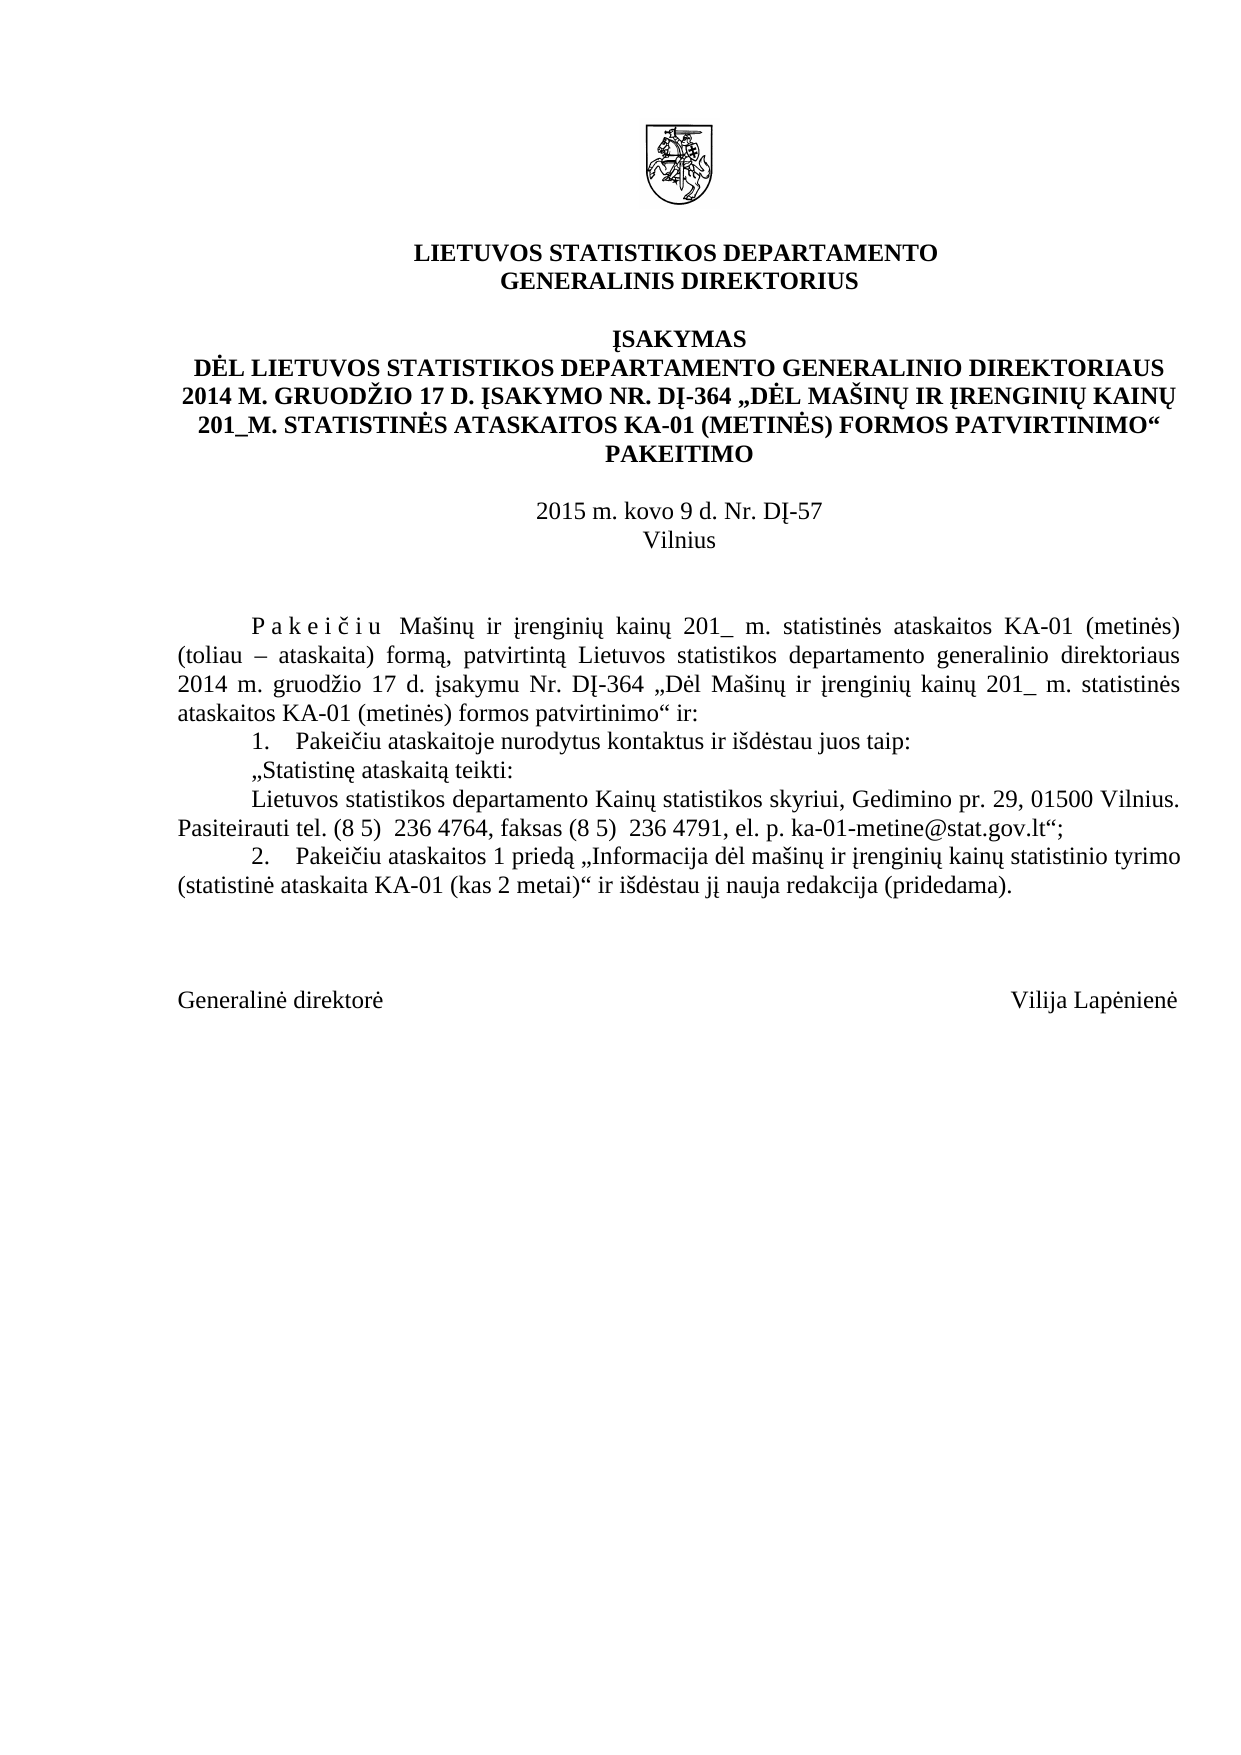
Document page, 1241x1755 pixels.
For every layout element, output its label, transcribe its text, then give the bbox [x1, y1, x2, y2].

text DĖL LIETUVOS STATISTIKOS DEPARTAMENTO GENERALINIO DIREKTORIAUS 2014 M. GRUODŽIO 17 D. ĮSAKYMO NR. DĮ-364 „DĖL MAŠINŲ IR ĮRENGINIŲ KAINŲ 201_M. STATISTINĖS ATASKAITOS KA-01 (METINĖS) FORMOS PATVIRTINIMO“ PAKEITIMO [177, 353, 1181, 468]
text 2. Pakeičiu ataskaitos 1 priedą „Informacija dėl mašinų ir įrenginių kainų statistinio tyrimo (statistinė ataskaita KA-01 (kas 2 metai)“ ir išdėstau jį nauja redakcija (pridedama). [177, 841, 1181, 899]
text Generalinė direktorė Vilija Lapėnienė [177, 985, 1181, 1014]
text „Statistinę ataskaitą teikti: [177, 755, 1181, 784]
text 1. Pakeičiu ataskaitoje nurodytus kontaktus ir išdėstau juos taip: [177, 726, 1181, 755]
text Lietuvos statistikos departamento Kainų statistikos skyriui, Gedimino pr. 29, 01500 Vilnius. Pasiteirauti tel. (8 5) 236 4764, faksas (8 5) 236 4791, el. p. ka-01-metine@stat.gov.lt“; [177, 784, 1181, 841]
text Pakeičiu Mašinų ir įrenginių kainų 201_ m. statistinės ataskaitos KA-01 (metinės) (toliau – ataskaita) formą, patvirtintą Lietuvos statistikos departamento generalinio direktoriaus 2014 m. gruodžio 17 d. įsakymu Nr. DĮ-364 „Dėl Mašinų ir įrenginių kainų 201_ m. statistinės ataskaitos KA-01 (metinės) formos patvirtinimo“ ir: [177, 611, 1181, 726]
text LIETUVOS STATISTIKOS DEPARTAMENTO [177, 238, 1181, 266]
text 2015 m. kovo 9 d. Nr. DĮ-57 [177, 496, 1181, 525]
text Vilnius [177, 525, 1181, 554]
text ĮSAKYMAS [177, 324, 1181, 353]
text GENERALINIS DIREKTORIUS [177, 266, 1181, 295]
